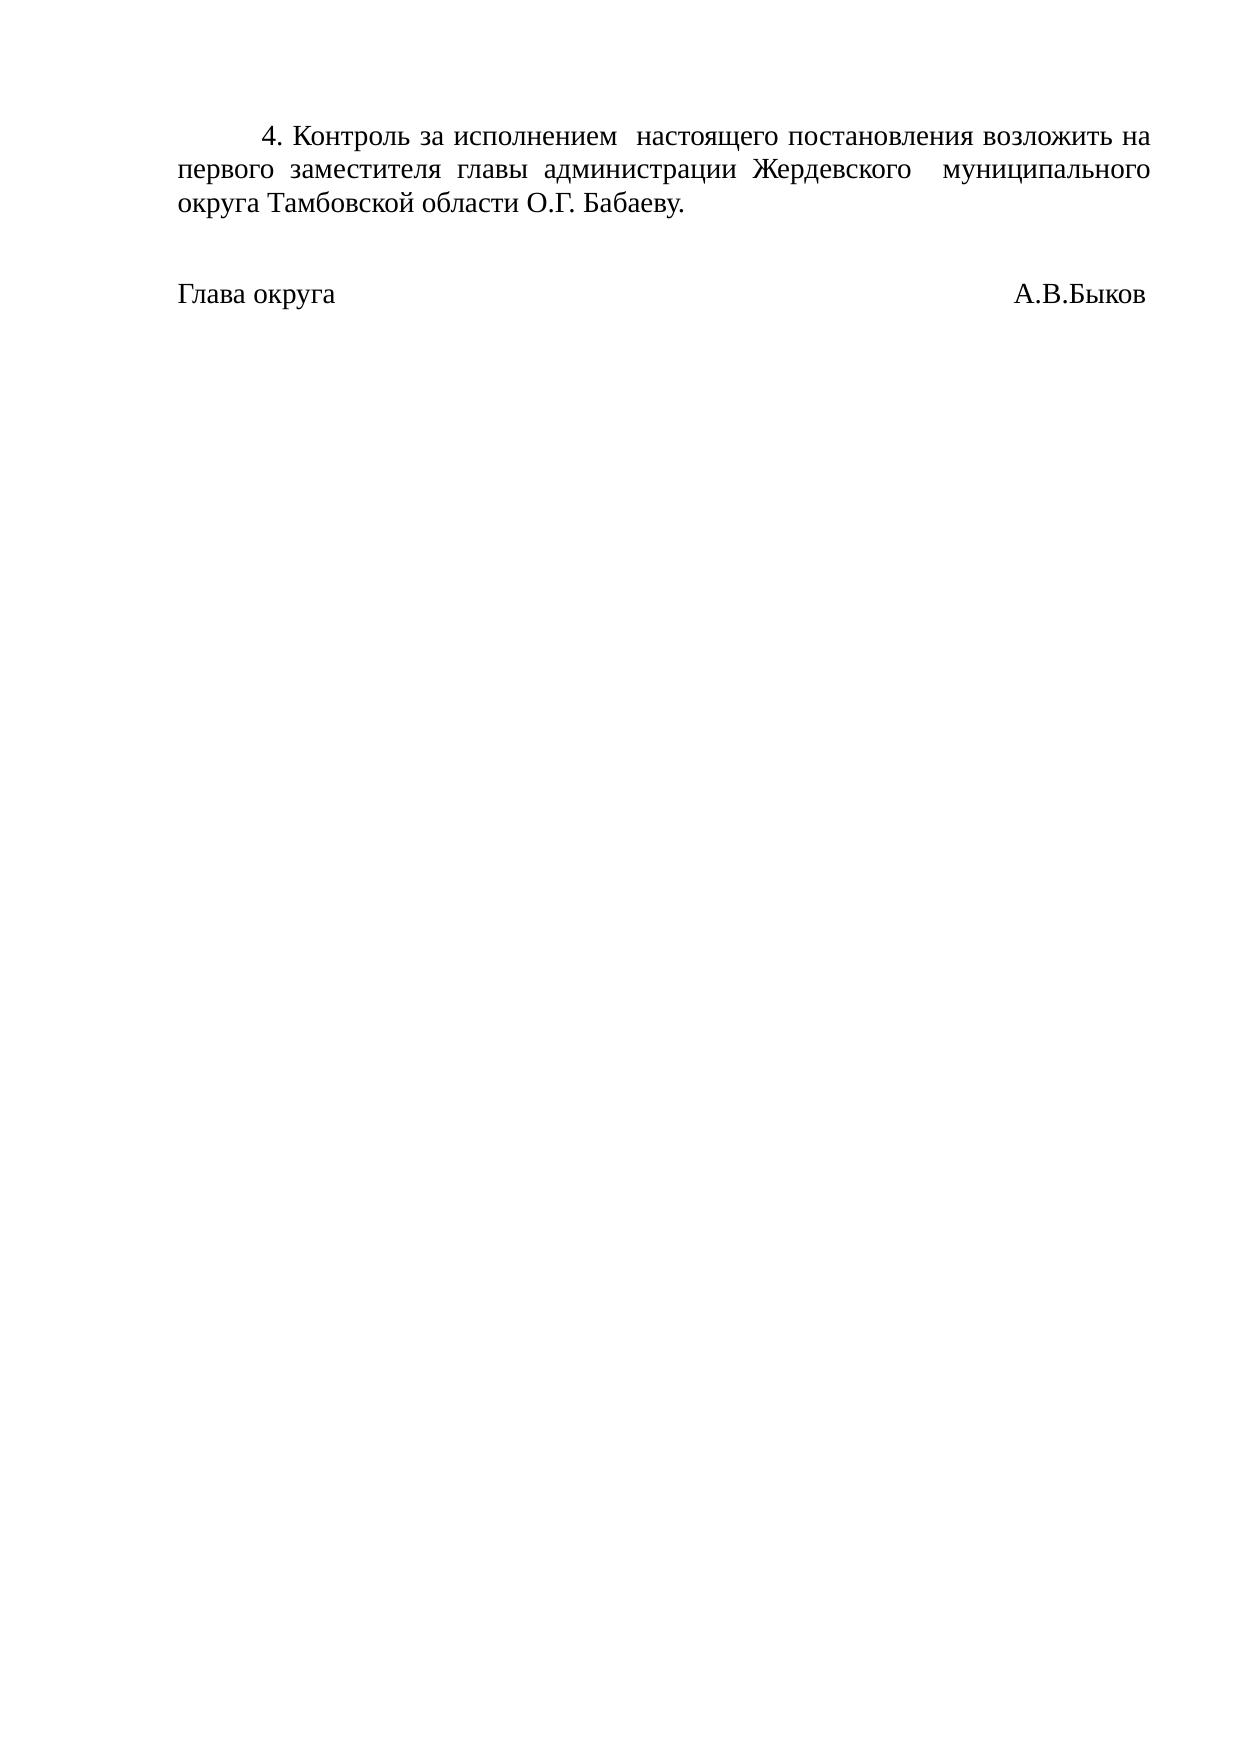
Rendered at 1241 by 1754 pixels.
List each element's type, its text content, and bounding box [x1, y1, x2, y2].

text 4. Контроль за исполнением настоящего постановления возложить на первого заместителя главы администрации Жердевского муниципального округа Тамбовской области О.Г. Бабаеву. [177, 118, 1151, 219]
text Глава округа А.В.Быков [177, 276, 1151, 310]
